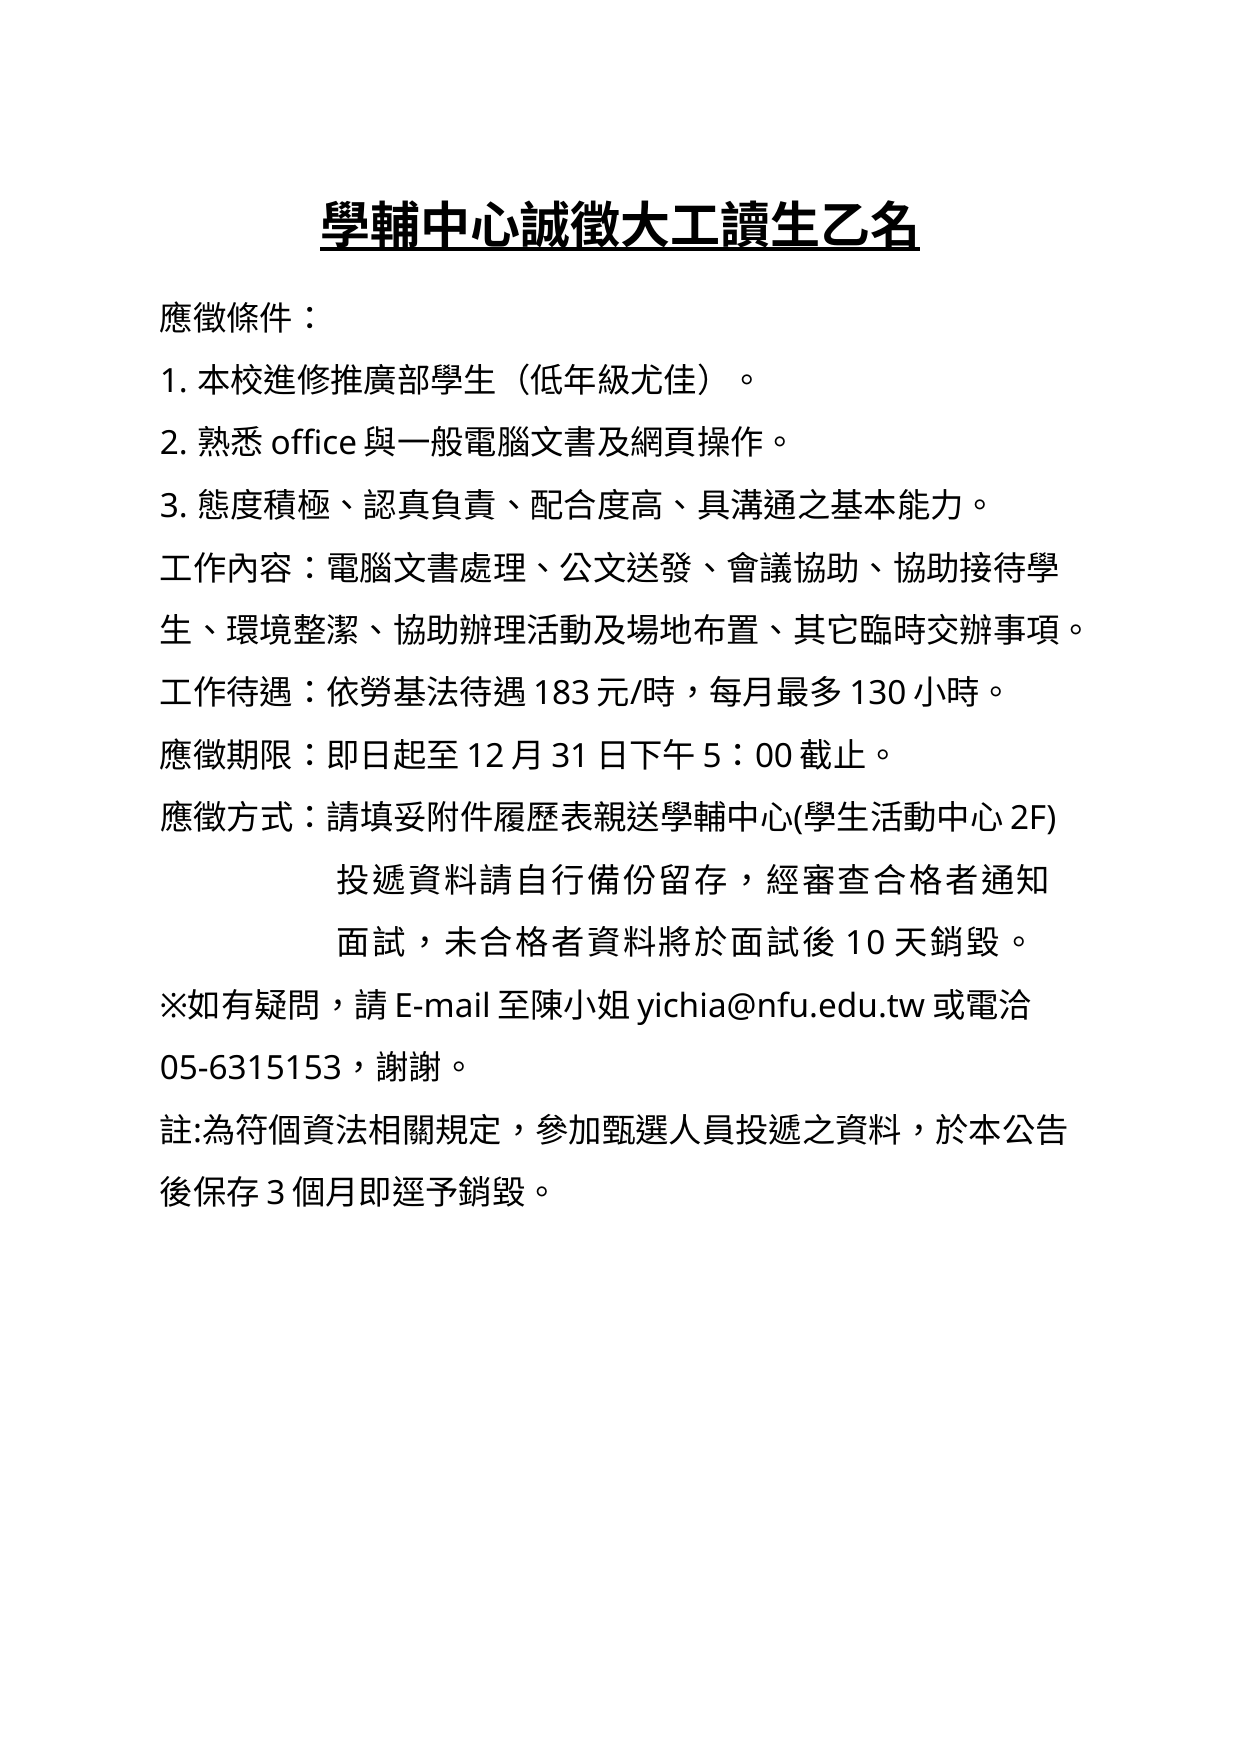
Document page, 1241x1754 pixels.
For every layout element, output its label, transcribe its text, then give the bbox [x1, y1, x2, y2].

text 工作待遇：依勞基法待遇183元/時，每月最多130小時。 [159, 649, 1081, 711]
text 註:為符個資法相關規定，參加甄選人員投遞之資料，於本公告後保存3個月即逕予銷毀。 [159, 1086, 1081, 1211]
text ※如有疑問，請E-mail至陳小姐yichia@nfu.edu.tw或電洽05-6315153，謝謝。 [159, 961, 1081, 1086]
list 熟悉office與一般電腦文書及網頁操作。 [159, 399, 1081, 461]
text 應徵方式：請填妥附件履歷表親送學輔中心(學生活動中心2F)投遞資料請自行備份留存，經審查合格者通知面試，未合格者資料將於面試後10天銷毀。 [160, 774, 1081, 961]
text 學輔中心誠徵大工讀生乙名 [159, 149, 1081, 274]
text 工作內容：電腦文書處理、公文送發、會議協助、協助接待學生、環境整潔、協助辦理活動及場地布置、其它臨時交辦事項。 [159, 524, 1081, 649]
text 應徵條件： [159, 274, 1081, 336]
text 應徵期限：即日起至12月31日下午5：00截止。 [159, 711, 1081, 774]
list 態度積極、認真負責、配合度高、具溝通之基本能力。 [159, 461, 1081, 524]
list 本校進修推廣部學生（低年級尤佳）。 [159, 336, 1081, 399]
